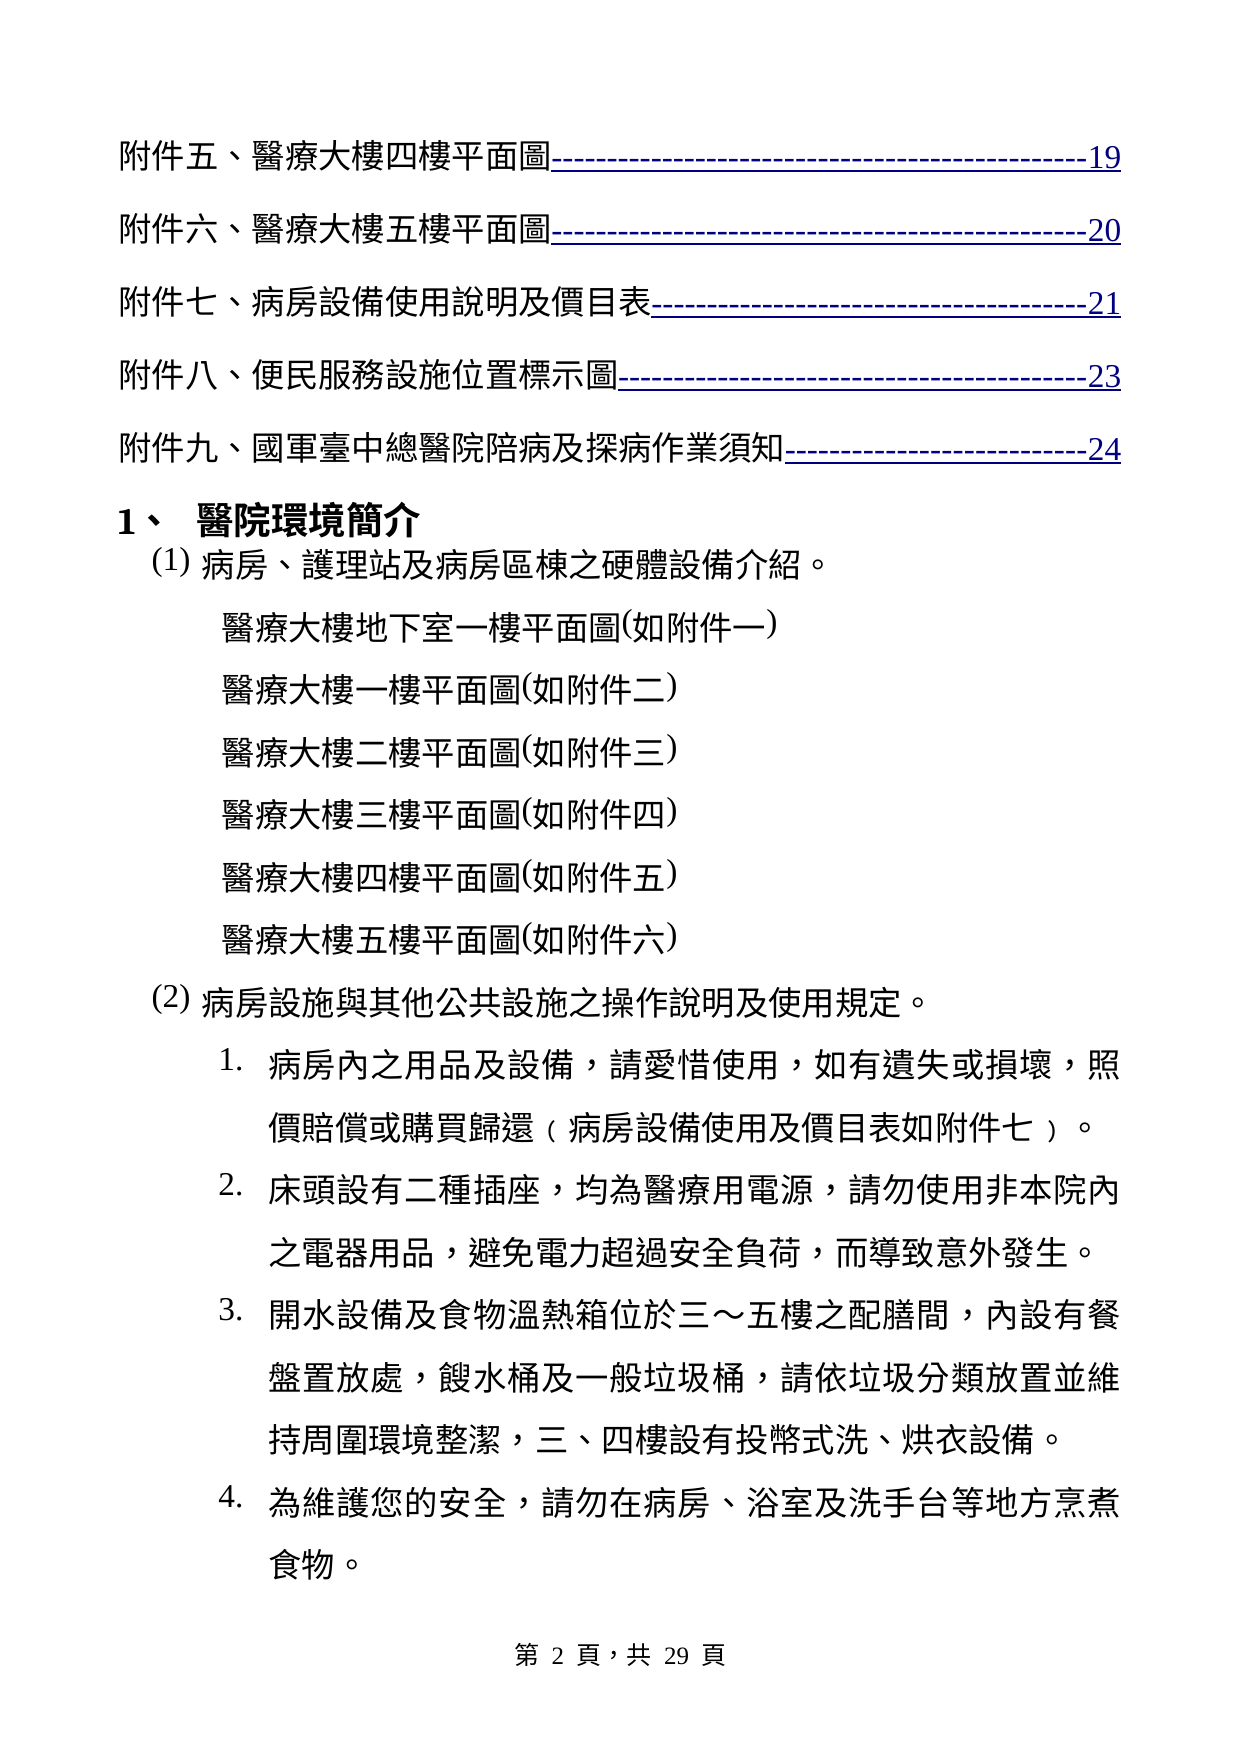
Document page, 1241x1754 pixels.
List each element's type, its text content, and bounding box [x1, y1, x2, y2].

text 附件九、國軍臺中總醫院陪病及探病作業須知 24 [118, 404, 1122, 466]
text 醫療大樓四樓平面圖(如附件五) [118, 852, 1122, 914]
text 附件五、醫療大樓四樓平面圖 19 [118, 112, 1122, 175]
list 床頭設有二種插座，均為醫療用電源，請勿使用非本院內之電器用品，避免電力超過安全負荷，而導致意外發生。 [218, 1164, 1122, 1289]
text 醫療大樓二樓平面圖(如附件三) [118, 727, 1122, 789]
list 醫院環境簡介 [118, 477, 1122, 539]
list 為維護您的安全，請勿在病房、浴室及洗手台等地方烹煮食物。 [218, 1477, 1122, 1602]
text 附件八、便民服務設施位置標示圖 23 [118, 331, 1122, 393]
list 病房設施與其他公共設施之操作說明及使用規定。 [151, 977, 1122, 1039]
text 醫療大樓五樓平面圖(如附件六) [118, 914, 1122, 977]
list 病房、護理站及病房區棟之硬體設備介紹。 [151, 539, 1122, 602]
text 醫療大樓地下室一樓平面圖(如附件一) [118, 602, 1122, 664]
text 附件六、醫療大樓五樓平面圖 20 [118, 185, 1122, 248]
list 開水設備及食物溫熱箱位於三～五樓之配膳間，內設有餐盤置放處，餿水桶及一般垃圾桶，請依垃圾分類放置並維持周圍環境整潔，三、四樓設有投幣式洗、烘衣設備。 [218, 1289, 1122, 1477]
list 病房內之用品及設備，請愛惜使用，如有遺失或損壞，照價賠償或購買歸還﹙病房設備使用及價目表如附件七﹚。 [218, 1039, 1122, 1164]
text 附件七、病房設備使用說明及價目表 21 [118, 258, 1122, 321]
text 醫療大樓三樓平面圖(如附件四) [118, 789, 1122, 852]
text 醫療大樓一樓平面圖(如附件二) [118, 664, 1122, 727]
